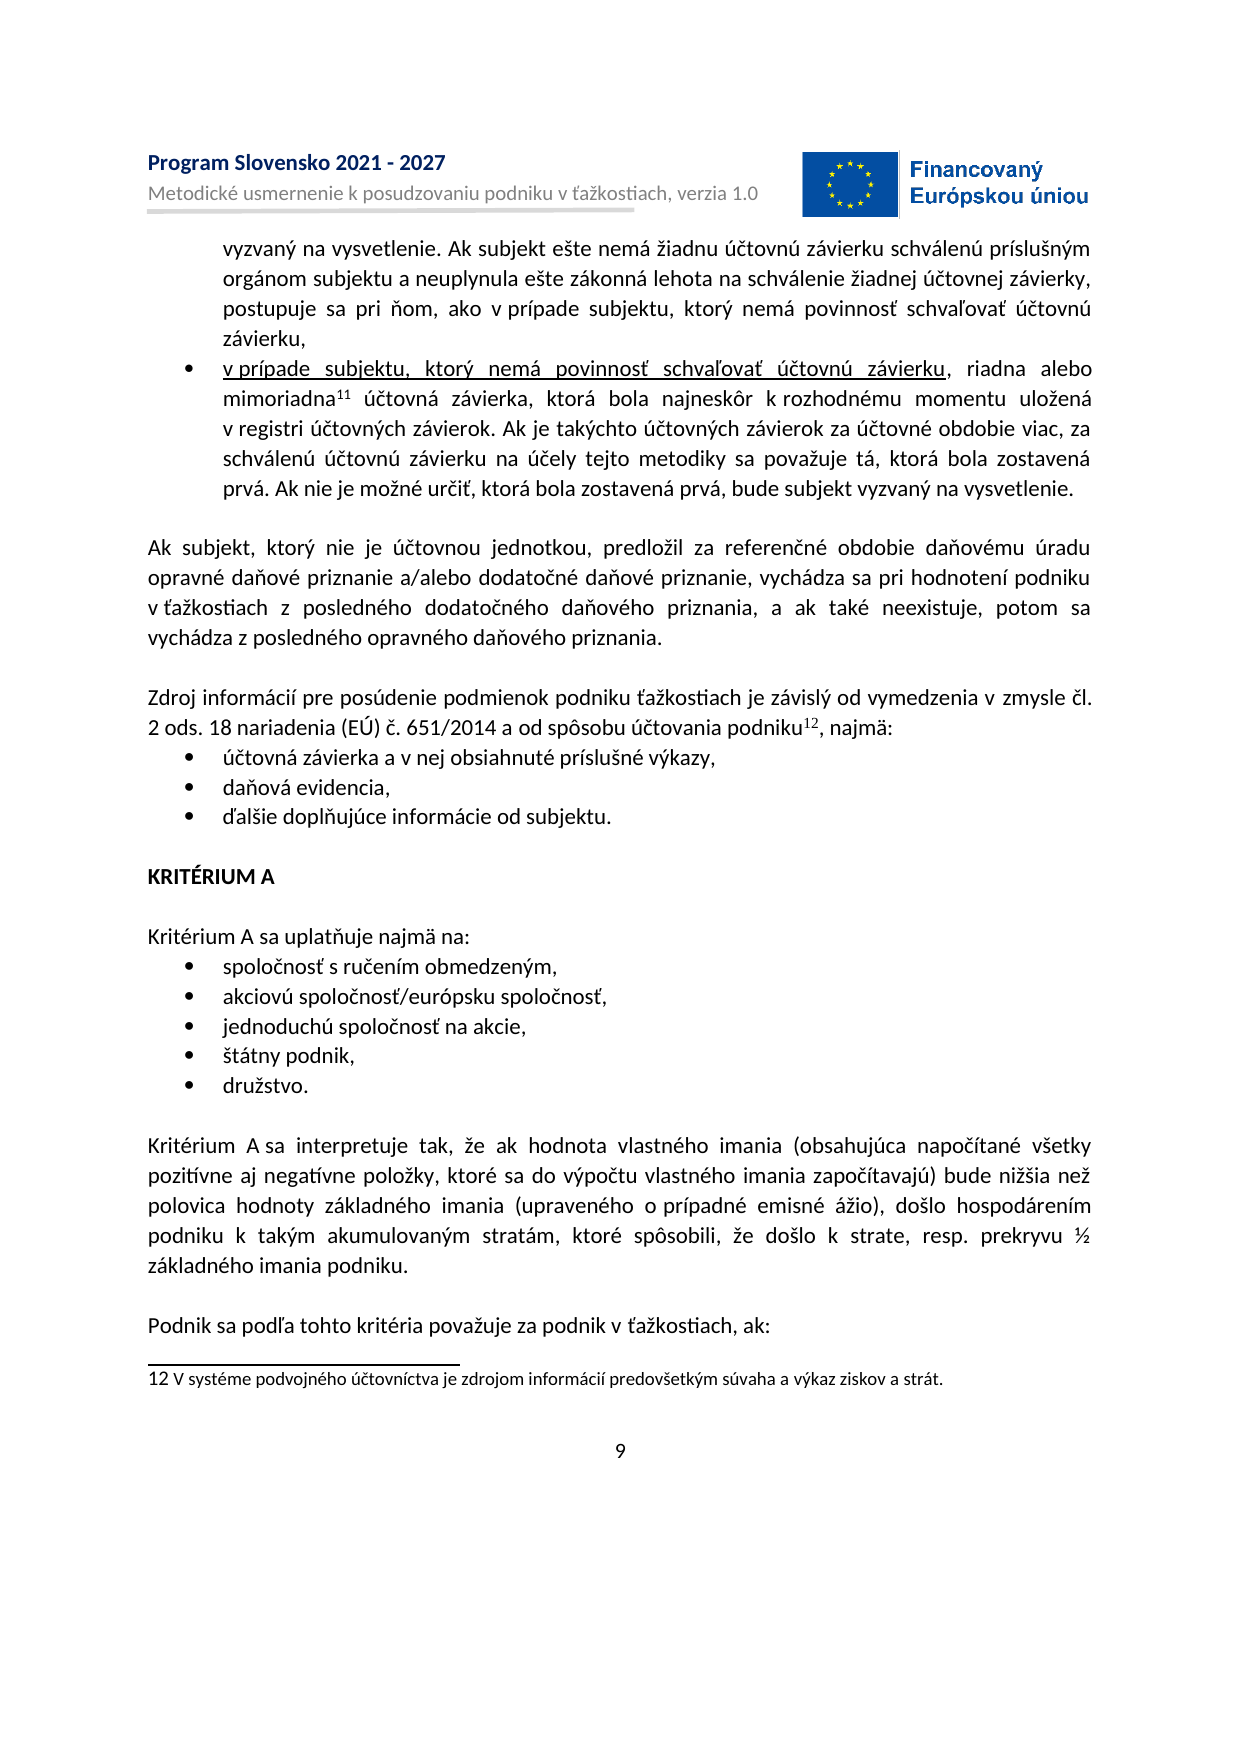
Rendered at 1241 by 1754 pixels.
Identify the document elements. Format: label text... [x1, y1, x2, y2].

list akciovú spoločnosť/európsku spoločnosť, [185, 982, 1092, 1010]
list štátny podnik, [185, 1042, 1092, 1070]
list spoločnosť s ručením obmedzeným, [185, 952, 1092, 980]
list v prípade subjektu, ktorý nemá povinnosť schvaľovať účtovnú závierku, riadna alebo mimoriadna11 účtovná závierka, ktorá bola najneskôr k rozhodnému momentu uložená v registri účtovných závierok. Ak je takýchto účtovných závierok za účtovné obdobie viac, za schválenú účtovnú závierku na účely tejto metodiky sa považuje tá, ktorá bola zostavená prvá. Ak nie je možné určiť, ktorá bola zostavená prvá, bude subjekt vyzvaný na vysvetlenie. [185, 354, 1092, 502]
subtitle Kritérium A [148, 862, 1092, 890]
text Kritérium A sa interpretuje tak, že ak hodnota vlastného imania (obsahujúca napočítané všetky pozitívne aj negatívne položky, ktoré sa do výpočtu vlastného imania započítavajú) bude nižšia než polovica hodnoty základného imania (upraveného o prípadné emisné ážio), došlo hospodárením podniku k takým akumulovaným stratám, ktoré spôsobili, že došlo k strate, resp. prekryvu ½ základného imania podniku. [148, 1131, 1092, 1279]
text Kritérium A sa uplatňuje najmä na: [148, 922, 1092, 950]
list ďalšie doplňujúce informácie od subjektu. [185, 802, 1092, 831]
text Ak subjekt, ktorý nie je účtovnou jednotkou, predložil za referenčné obdobie daňovému úradu opravné daňové priznanie a/alebo dodatočné daňové priznanie, vychádza sa pri hodnotení podniku v ťažkostiach z posledného dodatočného daňového priznania, a ak také neexistuje, potom sa vychádza z posledného opravného daňového priznania. [148, 533, 1092, 651]
list jednoduchú spoločnosť na akcie, [185, 1012, 1092, 1040]
text Zdroj informácií pre posúdenie podmienok podniku ťažkostiach je závislý od vymedzenia v zmysle čl. 2 ods. 18 nariadenia (EÚ) č. 651/2014 a od spôsobu účtovania podniku, najmä: [148, 683, 1092, 741]
list daňová evidencia, [185, 773, 1092, 801]
text V systéme podvojného účtovníctva je zdrojom informácií predovšetkým súvaha a výkaz ziskov a strát. [148, 1365, 1092, 1390]
list účtovná závierka a v nej obsiahnuté príslušné výkazy, [185, 743, 1092, 771]
list vyzvaný na vysvetlenie. Ak subjekt ešte nemá žiadnu účtovnú závierku schválenú príslušným orgánom subjektu a neuplynula ešte zákonná lehota na schválenie žiadnej účtovnej závierky, postupuje sa pri ňom, ako v prípade subjektu, ktorý nemá povinnosť schvaľovať účtovnú závierku, [185, 234, 1092, 352]
list družstvo. [185, 1072, 1092, 1099]
text Podnik sa podľa tohto kritéria považuje za podnik v ťažkostiach, ak: [148, 1311, 1092, 1339]
